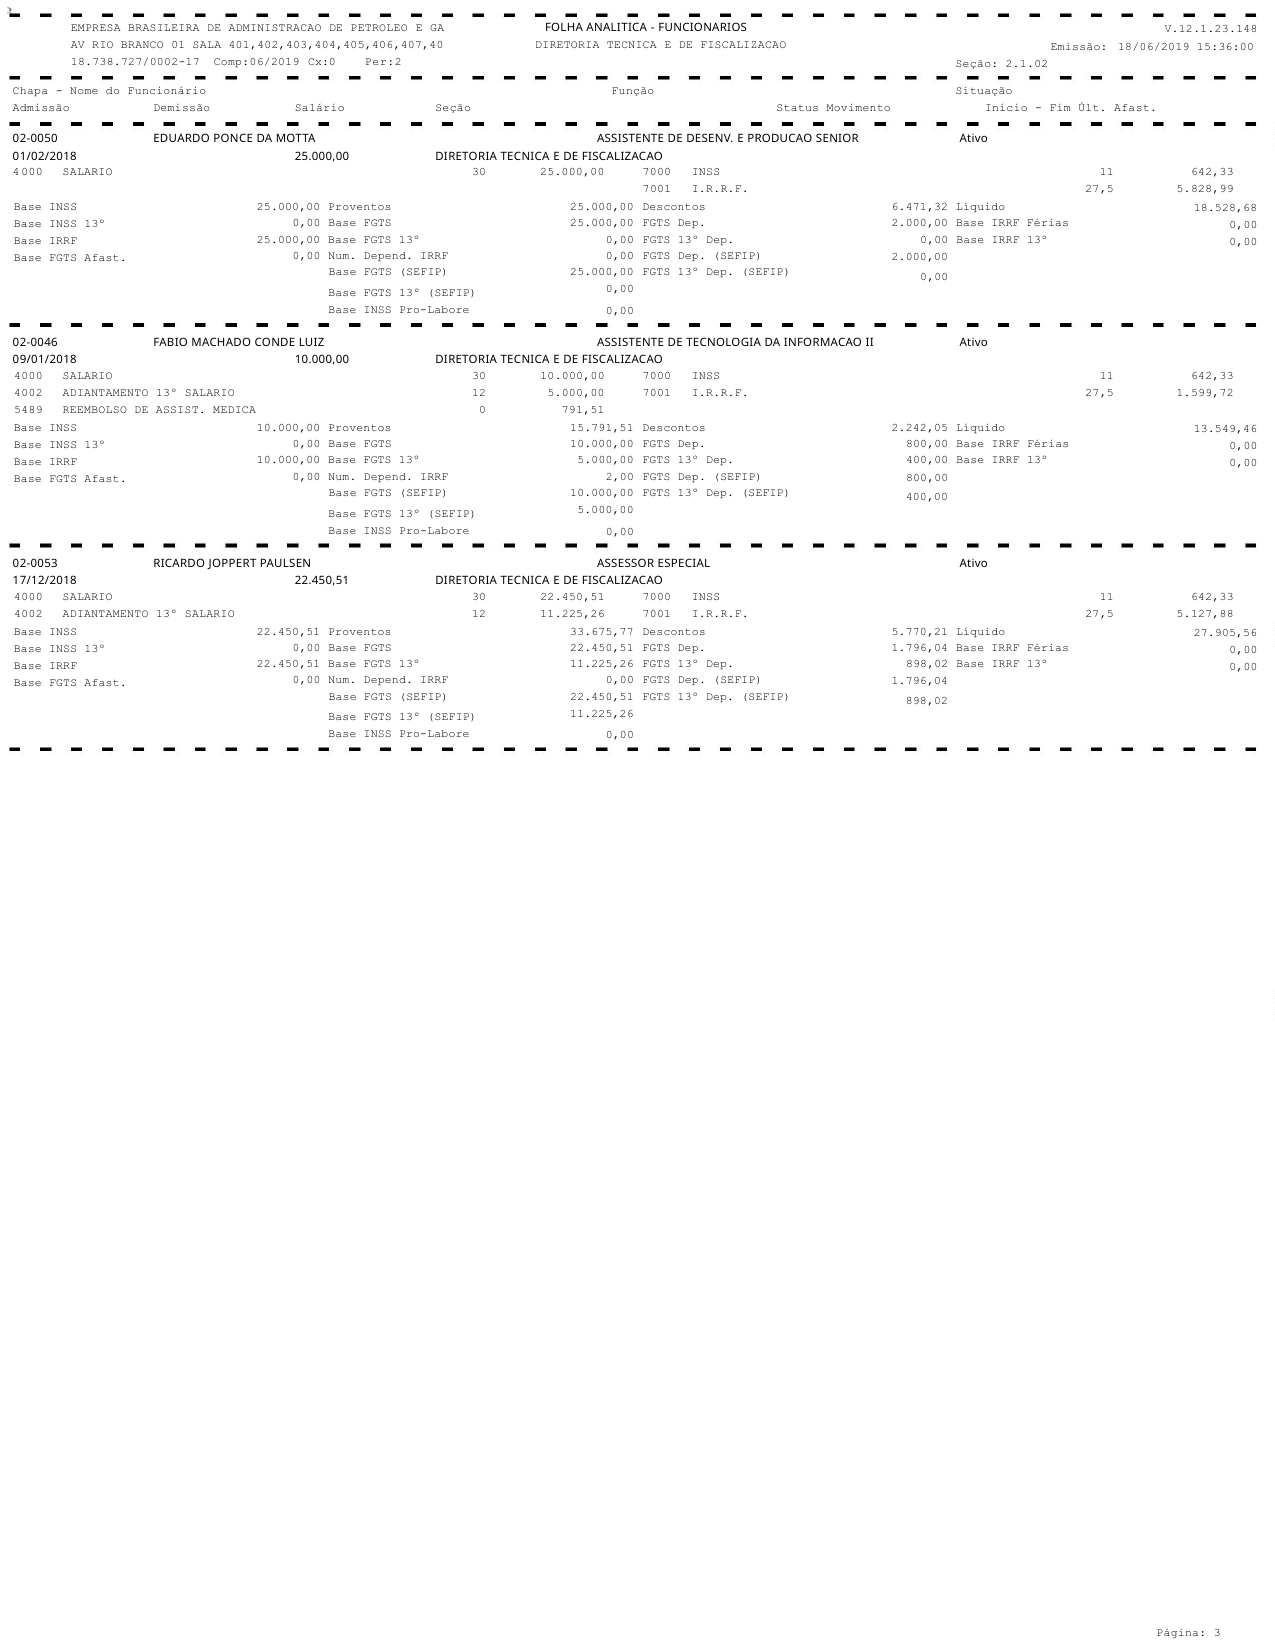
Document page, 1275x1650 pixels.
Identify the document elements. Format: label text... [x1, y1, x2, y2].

text I.R.R.F. [692, 182, 766, 195]
text 22.450,51 Base FGTS 13º [257, 657, 474, 670]
text 15.791,51 Descontos [570, 421, 817, 434]
text Admissão Demissão [12, 101, 236, 114]
text 5.000,00 [547, 385, 622, 399]
text Base FGTS Afast. [13, 251, 145, 264]
text 1.796,04 [891, 674, 1095, 687]
text 1 [12, 574, 19, 587]
text Situação [955, 84, 1066, 97]
text Base FGTS 13º (SEFIP) [328, 710, 500, 723]
text 22.450,51 Proventos [257, 624, 474, 638]
text Base INSS Pro-Labore [328, 302, 500, 316]
text SALARIO [62, 164, 130, 178]
text 0,00 FGTS Dep. (SEFIP) [606, 673, 817, 687]
text FOLHA ANALITICA - FUNCIONARIOS [545, 20, 785, 34]
text 0,00 Base IRRF 13º [920, 232, 1095, 246]
text 25.000,00 FGTS Dep. [570, 216, 817, 229]
text 489 [21, 402, 60, 416]
text 2-0053 [19, 557, 80, 570]
text 4 [14, 589, 21, 603]
text 001 [766, 182, 902, 195]
text DIRETORIA TECNICA E DE FISCALIZACAO [435, 574, 712, 587]
text 30 [472, 589, 503, 603]
text 0,00 [606, 524, 651, 538]
text Emissão: [1050, 39, 1118, 53]
text 22.450,51 [540, 589, 622, 603]
text Salário [294, 101, 362, 114]
text ASSESSOR ESPECIAL [597, 557, 737, 570]
text 11.225,26 FGTS 13º Dep. [570, 657, 817, 670]
text ASSISTENTE DE DESENV. E PRODUCAO SENIOR [597, 132, 902, 146]
text 0,00 [1229, 438, 1275, 452]
text Ativo [959, 557, 1012, 570]
text 18/06/2019 15:36:00 [1118, 39, 1275, 53]
text Base INSS 13º [13, 217, 123, 230]
text Base FGTS Afast. [13, 676, 145, 689]
text 0,00 FGTS 13º Dep. [606, 232, 817, 246]
text RICARDO JOPPERT PAULSEN [153, 557, 343, 570]
text Base FGTS 13º (SEFIP) [328, 506, 500, 520]
text 002 [21, 606, 60, 620]
text INSS [692, 368, 738, 382]
text Base INSS 13º [13, 438, 123, 451]
text 25.000,00 Descontos [570, 200, 817, 213]
text 22.450,51 [294, 574, 376, 587]
text 25.000,00 Base FGTS 13º [257, 232, 474, 246]
text 2.242,05 Líquido [891, 421, 1095, 434]
text SALARIO [62, 589, 260, 603]
text 0,00 [606, 282, 817, 295]
text Base FGTS 13º (SEFIP) [328, 285, 500, 299]
text 7000 [642, 368, 688, 382]
text 800,00 Base IRRF Férias [906, 437, 1095, 450]
text 0,00 Base FGTS [292, 437, 474, 450]
text 2.000,00 Base IRRF Férias [891, 216, 1095, 229]
text 30 25.000,00 7000 [472, 164, 692, 178]
text Base IRRF [13, 234, 123, 247]
text 27,5 [1085, 606, 1131, 620]
text Status Movimento [776, 101, 908, 114]
text 7 [642, 182, 667, 195]
text Per:2 [364, 54, 419, 68]
text 0 [12, 336, 19, 349]
text Base INSS [13, 624, 95, 638]
text 11 [1099, 368, 1131, 382]
text DIRETORIA TECNICA E DE FISCALIZACAO [435, 149, 902, 163]
text Seção: 2.1.02 [955, 56, 1066, 70]
text 400,00 Base IRRF 13º [906, 453, 1095, 467]
text 642,33 [1191, 164, 1251, 178]
text 4 [14, 606, 21, 620]
text 2,00 FGTS Dep. (SEFIP) [606, 469, 817, 483]
text 25.000,00 Proventos [257, 200, 474, 213]
text 30 [472, 368, 503, 382]
text Base INSS Pro-Labore [328, 523, 500, 537]
text Ativo [959, 336, 1012, 349]
text 898,02 Base IRRF 13º [906, 657, 1095, 670]
text I.R.R.F. [692, 385, 766, 399]
text Seção [435, 101, 488, 114]
text 7/12/2018 [19, 574, 101, 587]
text 11.225,26 [570, 706, 817, 720]
text 10.000,00 [540, 368, 622, 382]
text 0,00 [1229, 235, 1275, 248]
text 5.000,00 FGTS 13º Dep. [577, 453, 817, 467]
text 642,33 [1191, 368, 1251, 382]
text 000 [21, 368, 60, 382]
text 0,00 [1229, 218, 1275, 231]
text 2.000,00 [891, 249, 1095, 263]
text INSS [692, 589, 738, 603]
text 898,02 [906, 694, 966, 707]
text 22.450,51 FGTS Dep. [570, 641, 817, 654]
text 1/02/2018 [19, 149, 101, 163]
text 0,00 Base FGTS [292, 216, 474, 229]
text 0,00 Base FGTS [292, 641, 474, 654]
text 12 [472, 385, 503, 399]
text AV RIO BRANCO 01 SALA 401,402,403,404,405,406,407,40 [71, 37, 469, 51]
text 5.828,99 [1176, 182, 1251, 195]
text I.R.R.F. [692, 606, 766, 620]
text 2-0046 [19, 336, 80, 349]
text Base INSS 13º [13, 641, 123, 655]
text 0,00 FGTS Dep. (SEFIP) [606, 248, 817, 262]
text 8.738.727/0002-17 Comp:06/2019 Cx:0 [78, 54, 361, 68]
text 001 [667, 182, 692, 195]
text Base IRRF [13, 658, 123, 672]
text Base INSS Pro-Labore [328, 727, 500, 741]
text 0 [12, 132, 19, 146]
text 18.528,68 [1193, 201, 1275, 214]
text 4 [12, 164, 21, 178]
text 10.000,00 FGTS Dep. [570, 437, 817, 450]
text 002 [21, 385, 60, 399]
text Base INSS [13, 200, 95, 213]
text DIRETORIA TECNICA E DE FISCALIZACAO [535, 37, 812, 51]
text FABIO MACHADO CONDE LUIZ [153, 336, 351, 349]
text 7001 [642, 606, 688, 620]
text 10.000,00 FGTS 13º Dep. (SEFIP) [570, 486, 817, 499]
text [738, 164, 902, 178]
text 0,00 [606, 728, 651, 741]
text 791,51 [562, 402, 622, 416]
text V.12.1.23.148 [1164, 22, 1275, 35]
text 0 [12, 353, 19, 366]
text 642,33 [1191, 589, 1251, 603]
text 27,5 [1085, 182, 1131, 195]
text EMPRESA BRASILEIRA DE ADMINISTRACAO DE PETROLEO E GA [71, 20, 469, 34]
text 27.905,56 [1193, 625, 1275, 639]
text Base IRRF [13, 455, 123, 468]
text 0 [12, 557, 19, 570]
text INSS [692, 164, 738, 178]
text 0,00 Num. Depend. IRRF [292, 248, 474, 262]
text 0 [479, 402, 503, 416]
picture [0, 0, 1275, 1650]
text 4 [14, 368, 21, 382]
text 10.000,00 Base FGTS 13º [257, 453, 474, 467]
text ADIANTAMENTO 13º SALARIO [62, 606, 260, 620]
text 22.450,51 FGTS 13º Dep. (SEFIP) [570, 689, 817, 703]
text Ativo [959, 132, 1012, 146]
text 1.796,04 Base IRRF Férias [891, 641, 1095, 654]
text 400,00 [906, 490, 966, 503]
text DIRETORIA TECNICA E DE FISCALIZACAO [435, 353, 712, 366]
text 0 [12, 149, 19, 163]
text 0,00 Num. Depend. IRRF [292, 469, 474, 483]
text 11 [1099, 164, 1131, 178]
text 13.549,46 [1193, 421, 1275, 435]
text 000 [21, 589, 60, 603]
text SALARIO [62, 368, 130, 382]
text 25.000,00 FGTS 13º Dep. (SEFIP) [570, 265, 817, 278]
text 0,00 [920, 269, 966, 283]
text 4 [14, 385, 21, 399]
text Início - Fim Últ. Afast. [985, 101, 1182, 114]
text EDUARDO PONCE DA MOTTA [153, 132, 384, 146]
text 1.599,72 [1176, 385, 1251, 399]
text ASSISTENTE DE TECNOLOGIA DA INFORMACAO II [597, 336, 916, 349]
text 000 [21, 164, 60, 178]
text Base FGTS Afast. [13, 472, 145, 485]
text 27,5 [1085, 385, 1131, 399]
text 10.000,00 Proventos [257, 421, 474, 434]
text 10.000,00 [294, 353, 376, 366]
text 0,00 [1229, 642, 1275, 656]
text 5.000,00 [577, 503, 817, 516]
text 2-0050 [19, 132, 80, 146]
text 0,00 Num. Depend. IRRF [292, 673, 474, 687]
text Página: 3 [1156, 1626, 1237, 1639]
text 0,00 [606, 303, 651, 317]
text ADIANTAMENTO 13º SALARIO [62, 385, 260, 399]
text Base FGTS (SEFIP) [328, 486, 474, 499]
text 11.225,26 [540, 606, 622, 620]
text Base FGTS (SEFIP) [328, 689, 474, 703]
text 25.000,00 [294, 149, 384, 163]
text 5.127,88 [1176, 606, 1251, 620]
text Função [611, 84, 672, 97]
text 5 [14, 402, 21, 416]
text Base INSS [13, 421, 95, 434]
text 800,00 [906, 470, 1095, 484]
text 7001 [642, 385, 688, 399]
text 5.770,21 Líquido [891, 624, 1095, 638]
text REEMBOLSO DE ASSIST. MEDICA [62, 402, 281, 416]
text 11 [1099, 589, 1131, 603]
text 7000 [642, 589, 688, 603]
text 1 [71, 54, 78, 68]
text 0,00 [1229, 659, 1275, 673]
text 6.471,32 Líquido [891, 200, 1095, 213]
text Base FGTS (SEFIP) [328, 265, 474, 278]
text 12 [472, 606, 503, 620]
text 9/01/2018 [19, 353, 101, 366]
text 0,00 [1229, 456, 1275, 469]
text 33.675,77 Descontos [570, 624, 817, 638]
text Chapa - Nome do Funcionário [12, 84, 236, 97]
